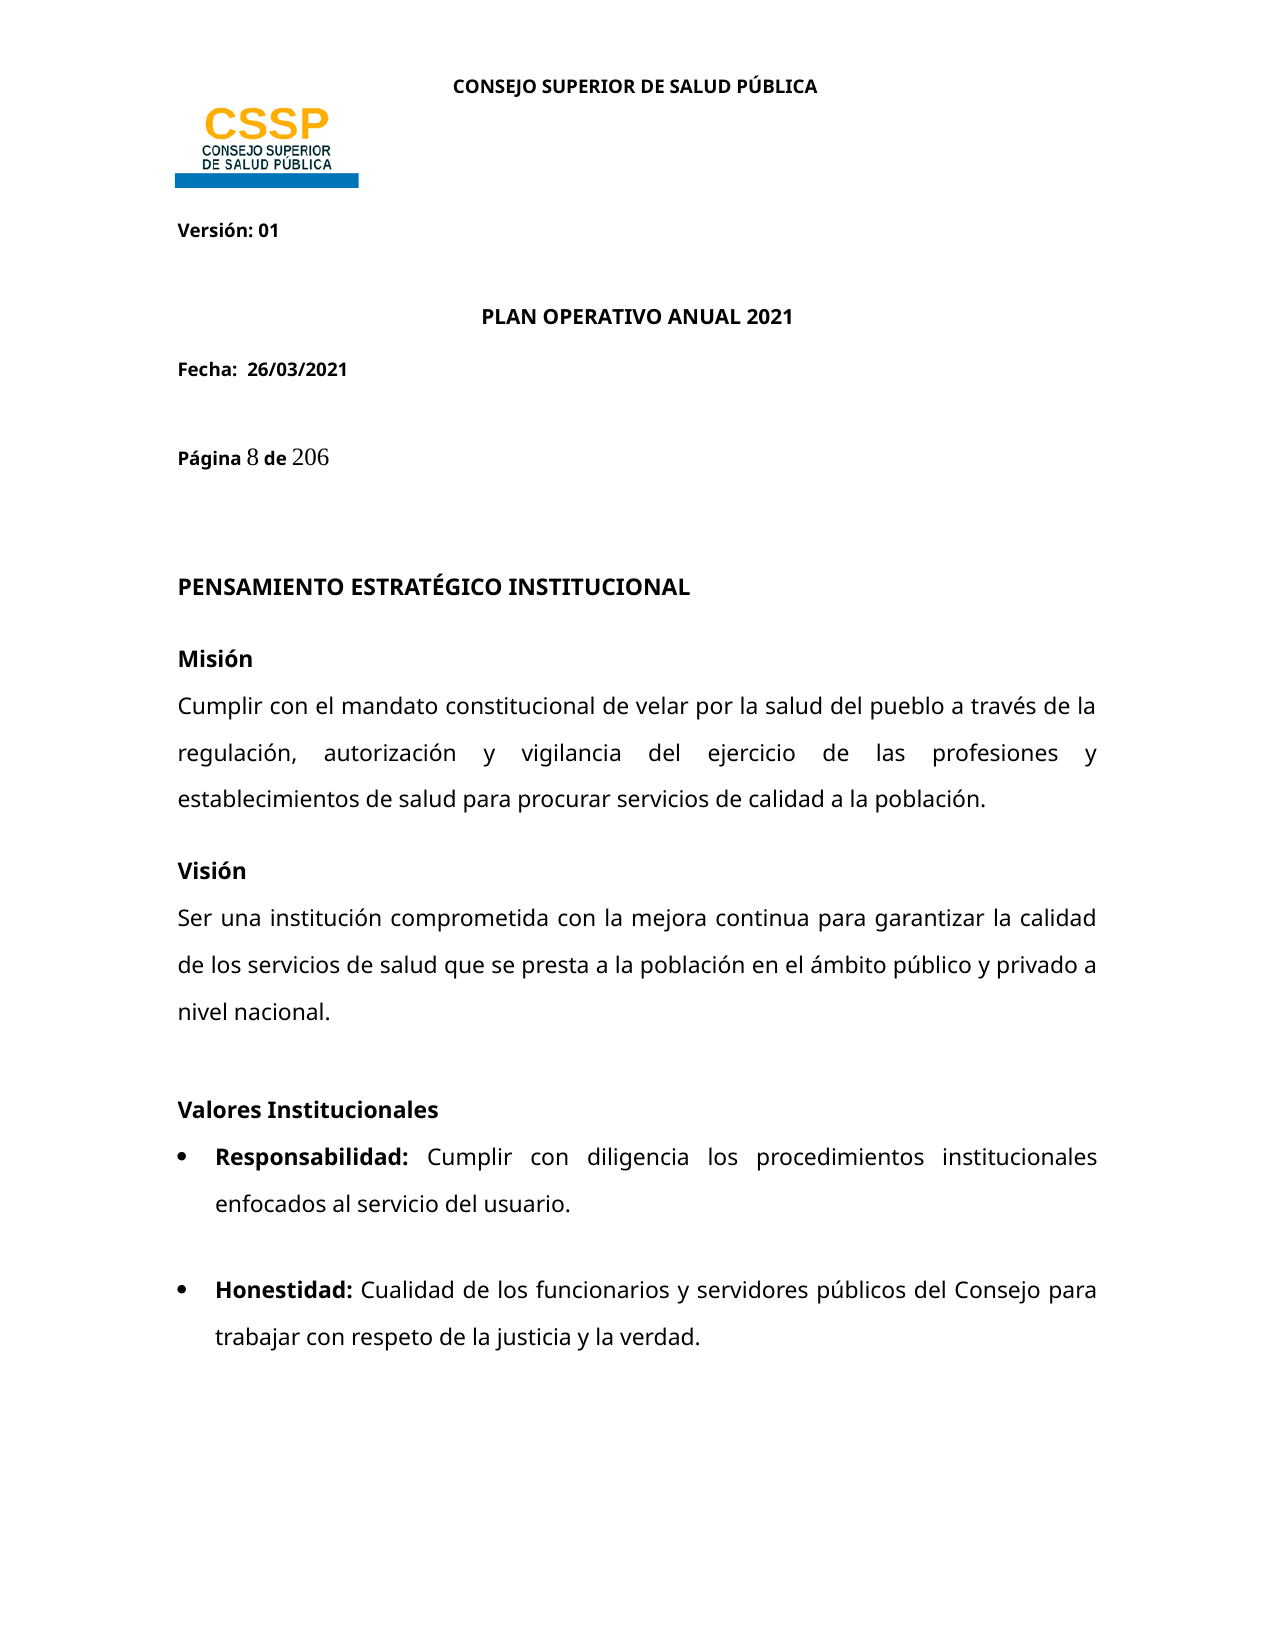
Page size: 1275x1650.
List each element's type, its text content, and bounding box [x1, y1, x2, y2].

text Cumplir con el mandato constitucional de velar por la salud del pueblo a través de la regulación, autorización y vigilancia del ejercicio de las profesiones y establecimientos de salud para procurar servicios de calidad a la población. [177, 690, 1098, 815]
list Responsabilidad: Cumplir con diligencia los procedimientos institucionales enfocados al servicio del usuario. [177, 1141, 1098, 1219]
picture [174, 94, 359, 188]
list Honestidad: Cualidad de los funcionarios y servidores públicos del Consejo para trabajar con respeto de la justicia y la verdad. [177, 1274, 1098, 1352]
subtitle Valores Institucionales [177, 1094, 1098, 1125]
text Ser una institución comprometida con la mejora continua para garantizar la calidad de los servicios de salud que se presta a la población en el ámbito público y privado a nivel nacional. [177, 902, 1098, 1027]
subtitle PENSAMIENTO ESTRATÉGICO INSTITUCIONAL [177, 571, 1098, 602]
subtitle Misión [177, 643, 1098, 674]
subtitle Visión [177, 855, 1098, 887]
